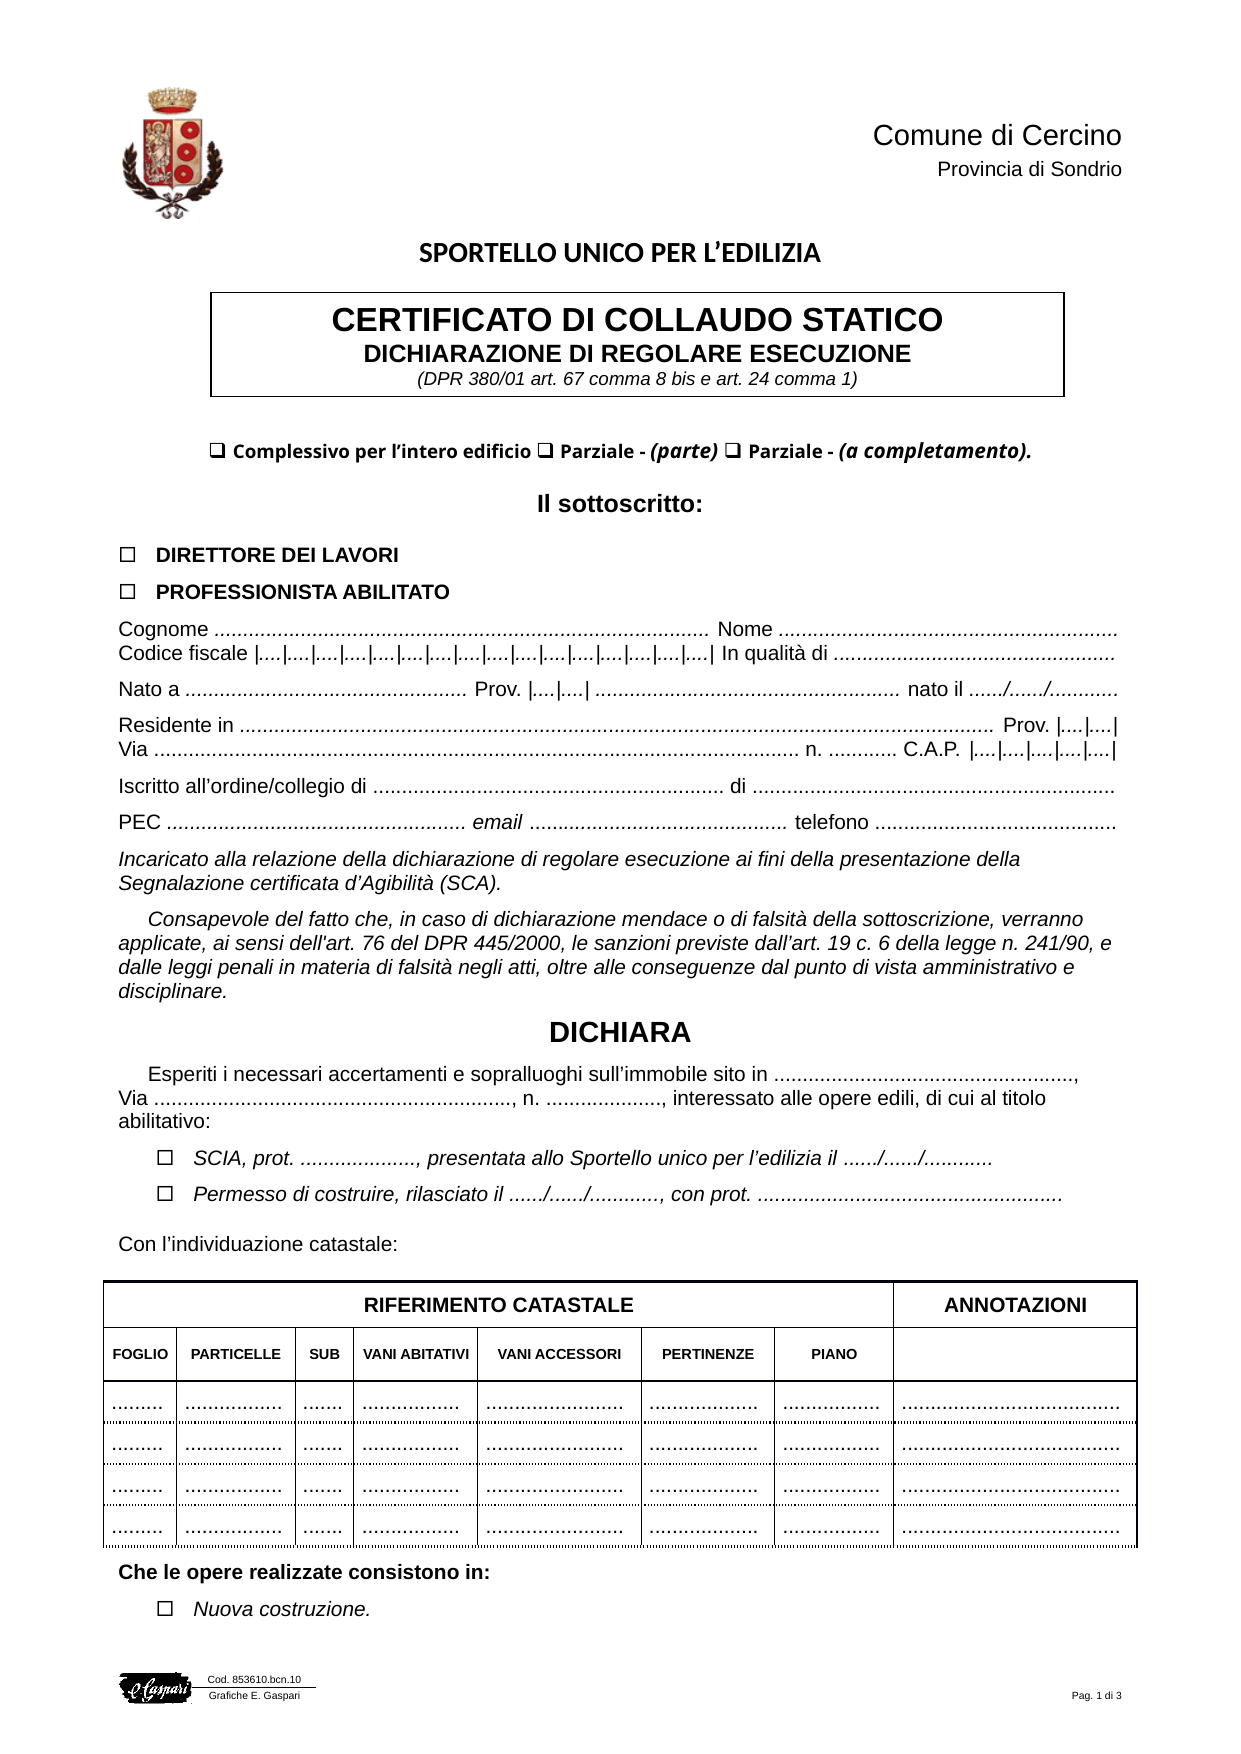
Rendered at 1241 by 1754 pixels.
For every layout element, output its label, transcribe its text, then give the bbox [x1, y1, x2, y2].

table_cell ...................................... [894, 1463, 1136, 1504]
table_cell ......... [104, 1421, 176, 1463]
table_cell ....... [296, 1382, 353, 1421]
text PEC .................................................... email ............................................. telefono .......................................... [118, 810, 1122, 834]
table_cell PERTINENZE [642, 1328, 774, 1380]
text Provincia di Sondrio [224, 157, 1122, 181]
list PROFESSIONISTA ABILITATO [118, 580, 1122, 604]
subtitle SPORTELLO UNICO PER L’EDILIZIA [118, 234, 1122, 270]
list Nuova costruzione. [156, 1596, 1122, 1621]
table_cell ................... [642, 1382, 774, 1421]
text Il sottoscritto: [118, 489, 1122, 518]
text Cognome ...................................................................................... Nome ........................................................... Codice fiscale |....|....|....|....|....|....|....|....|....|....|....|....|....|....|....|....| In qualità di ................................................. [118, 616, 1122, 664]
text Con l’individuazione catastale: [118, 1231, 1122, 1255]
table_cell ................. [354, 1463, 477, 1504]
text Nato a ................................................. Prov. |....|....| ..................................................... nato il ....../....../............ [118, 677, 1122, 701]
text Comune di Cercino [224, 118, 1122, 152]
table_cell ................. [177, 1421, 295, 1463]
table_cell ................. [775, 1382, 893, 1421]
table_cell ......... [104, 1504, 176, 1545]
text Consapevole del fatto che, in caso di dichiarazione mendace o di falsità della sottoscrizione, verranno applicate, ai sensi dell'art. 76 del DPR 445/2000, le sanzioni previste dall’art. 19 c. 6 della legge n. 241/90, e dalle leggi penali in materia di falsità negli atti, oltre alle conseguenze dal punto di vista amministrativo e disciplinare. [118, 907, 1122, 1003]
table_cell ................. [177, 1382, 295, 1421]
list SCIA, prot. ...................., presentata allo Sportello unico per l’edilizia il ....../....../............ [156, 1146, 1122, 1170]
table_cell ................. [775, 1421, 893, 1463]
picture [122, 87, 224, 219]
list Permesso di costruire, rilasciato il ....../....../............, con prot. ..................................................... [156, 1182, 1122, 1206]
table_cell ......... [104, 1382, 176, 1421]
table_cell ................... [642, 1421, 774, 1463]
table_cell ................. [354, 1504, 477, 1545]
table_cell ................. [775, 1463, 893, 1504]
table_header RIFERIMENTO CATASTALE [104, 1283, 893, 1327]
table_header ANNOTAZIONI [894, 1283, 1136, 1327]
text DICHIARA [118, 1015, 1122, 1049]
table_cell ...................................... [894, 1504, 1136, 1545]
table_cell ....... [296, 1504, 353, 1545]
text Esperiti i necessari accertamenti e sopralluoghi sull’immobile sito in ...................................................., Via .............................................................., n. ...................., interessato alle opere edili, di cui al titolo abilitativo: [118, 1061, 1122, 1133]
picture [118, 1672, 192, 1704]
table_cell ................... [642, 1504, 774, 1545]
table_cell SUB [296, 1328, 353, 1380]
table_cell PIANO [775, 1328, 893, 1380]
table_cell FOGLIO [104, 1328, 176, 1380]
table_cell ................. [177, 1504, 295, 1545]
table_cell ...................................... [894, 1421, 1136, 1463]
table_cell ....... [296, 1421, 353, 1463]
text Residente in ................................................................................................................................... Prov. |....|....| Via ................................................................................................................ n. ............ C.A.P. |....|....|....|....|....| [118, 713, 1122, 761]
table_cell VANI ABITATIVI [354, 1328, 477, 1380]
list DIRETTORE DEI LAVORI [118, 543, 1122, 567]
table_cell ....... [296, 1463, 353, 1504]
table_cell ...................................... [894, 1382, 1136, 1421]
text Incaricato alla relazione della dichiarazione di regolare esecuzione ai fini della presentazione della Segnalazione certificata d’Agibilità (SCA). [118, 847, 1122, 894]
table_cell ................. [775, 1504, 893, 1545]
table_cell ................... [642, 1463, 774, 1504]
text Che le opere realizzate consistono in: [118, 1560, 1122, 1584]
table_cell ........................ [478, 1504, 641, 1545]
table_cell ........................ [478, 1463, 641, 1504]
table_cell ........................ [478, 1382, 641, 1421]
table_cell ........................ [478, 1421, 641, 1463]
table_cell ................. [354, 1382, 477, 1421]
text  Complessivo per l’intero edificio  Parziale - (parte)  Parziale - (a completamento). [118, 436, 1122, 464]
table_cell [894, 1328, 1136, 1380]
table_cell VANI ACCESSORI [478, 1328, 641, 1380]
table_cell ................. [354, 1421, 477, 1463]
table_cell PARTICELLE [177, 1328, 295, 1380]
text Iscritto all’ordine/collegio di ............................................................. di ............................................................... [118, 774, 1122, 798]
table_cell ......... [104, 1463, 176, 1504]
table_cell ................. [177, 1463, 295, 1504]
